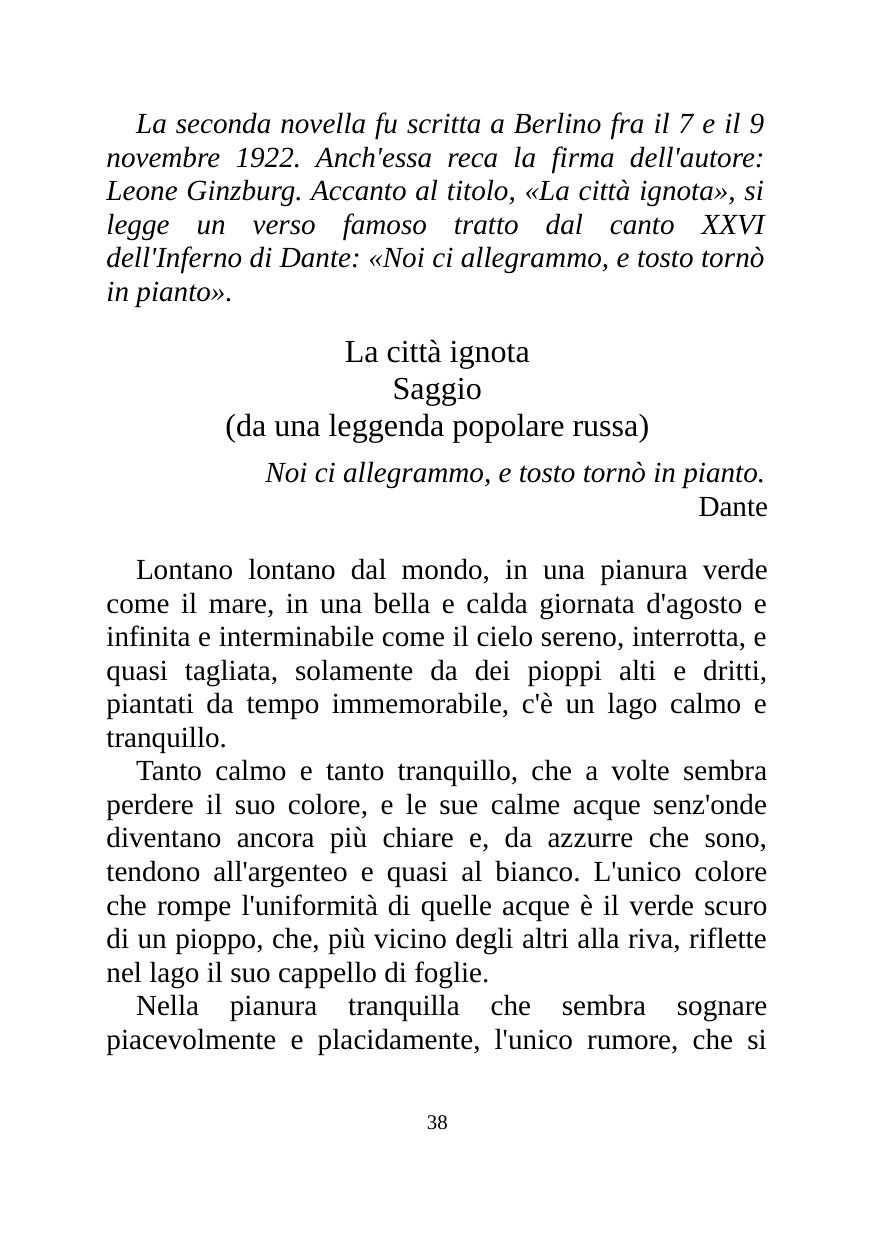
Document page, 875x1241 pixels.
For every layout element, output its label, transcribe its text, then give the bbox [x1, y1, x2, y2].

text Dante [106, 489, 768, 523]
text Tanto calmo e tanto tranquillo, che a volte sembra perdere il suo colore, e le sue calme acque senz'onde diventano ancora più chiare e, da azzurre che sono, tendono all'argenteo e quasi al bianco. L'unico colore che rompe l'uniformità di quelle acque è il verde scuro di un pioppo, che, più vicino degli altri alla riva, riflette nel lago il suo cappello di foglie. [106, 753, 768, 988]
text Nella pianura tranquilla che sembra sognare piacevolmente e placidamente, l'unico rumore, che si [106, 988, 768, 1055]
subtitle La città ignota Saggio (da una leggenda popolare russa) [106, 332, 768, 443]
text Lontano lontano dal mondo, in una pianura verde come il mare, in una bella e calda giornata d'agosto e infinita e interminabile come il cielo sereno, interrotta, e quasi tagliata, solamente da dei pioppi alti e dritti, piantati da tempo immemorabile, c'è un lago calmo e tranquillo. [106, 552, 768, 753]
text Noi ci allegrammo, e tosto tornò in pianto. [106, 456, 768, 489]
text La seconda novella fu scritta a Berlino fra il 7 e il 9 novembre 1922. Anch'essa reca la firma dell'autore: Leone Ginzburg. Accanto al titolo, «La città ignota», si legge un verso famoso tratto dal canto XXVI dell'Inferno di Dante: «Noi ci allegrammo, e tosto tornò in pianto». [106, 106, 768, 307]
